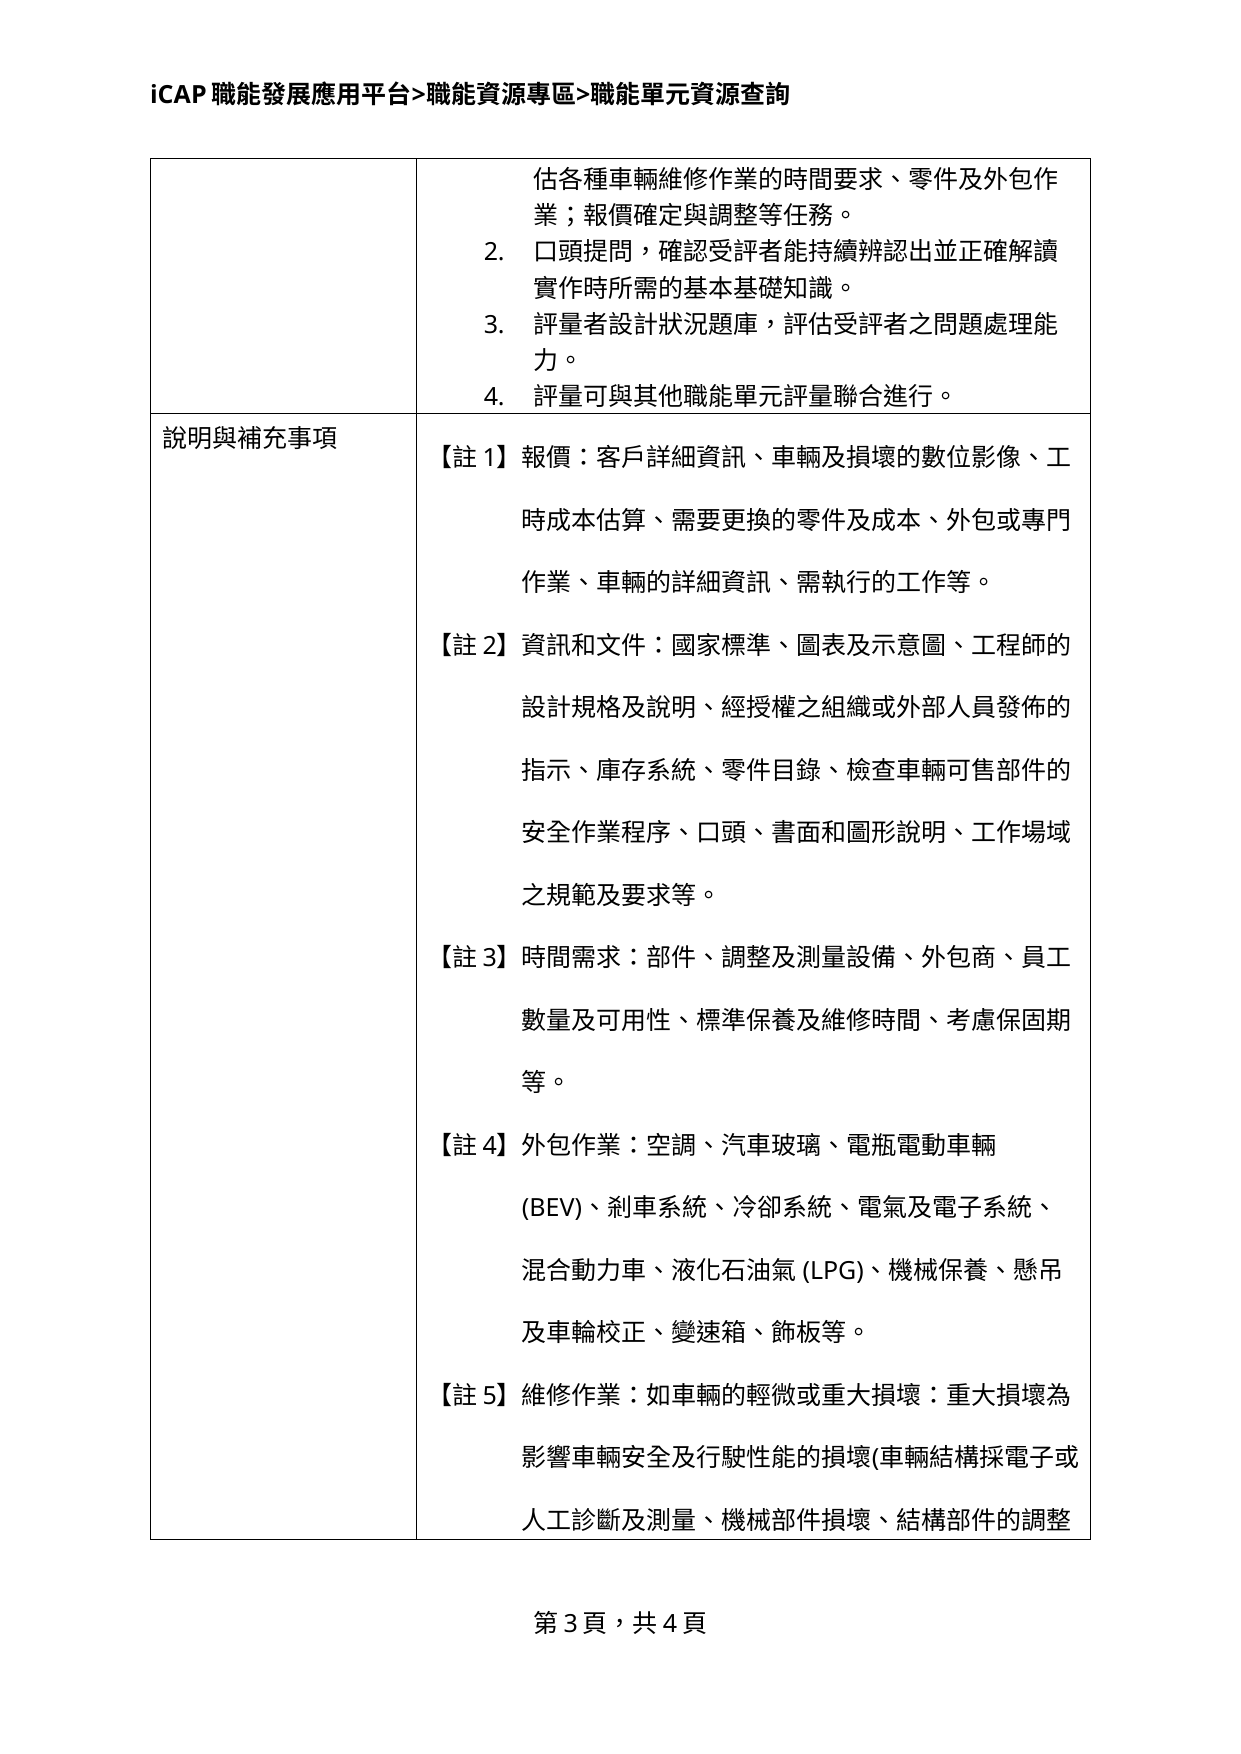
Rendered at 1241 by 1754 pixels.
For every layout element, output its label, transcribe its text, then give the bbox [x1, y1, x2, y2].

table_cell 說明與補充事項 [151, 414, 416, 1539]
table_cell [151, 159, 416, 413]
table_cell 【註1】報價：客戶詳細資訊、車輛及損壞的數位影像、工時成本估算、需要更換的零件及成本、外包或專門作業、車輛的詳細資訊、需執行的工作等。 【註2】資訊和文件：國家標準、圖表及示意圖、工程師的設計規格及說明、經授權之組織或外部人員發佈的指示、庫存系統、零件目錄、檢查車輛可售部件的安全作業程序、口頭、書面和圖形說明、工作場域之規範及要求等。 【註3】時間需求：部件、調整及測量設備、外包商、員工數量及可用性、標準保養及維修時間、考慮保固期等。 【註4】外包作業：空調、汽車玻璃、電瓶電動車輛 (BEV)、剎車系統、冷卻系統、電氣及電子系統、混合動力車、液化石油氣 (LPG)、機械保養、懸吊及車輪校正、變速箱、飾板等。 【註5】維修作業：如車輛的輕微或重大損壞：重大損壞為影響車輛安全及行駛性能的損壞(車輛結構採電子或人工診斷及測量、機械部件損壞、結構部件的調整 [417, 414, 1090, 1539]
table_cell 估各種車輛維修作業的時間要求、零件及外包作業；報價確定與調整等任務。 2. 口頭提問，確認受評者能持續辨認出並正確解讀實作時所需的基本基礎知識。 3. 評量者設計狀況題庫，評估受評者之問題處理能力。 4. 評量可與其他職能單元評量聯合進行。 [417, 159, 1090, 413]
